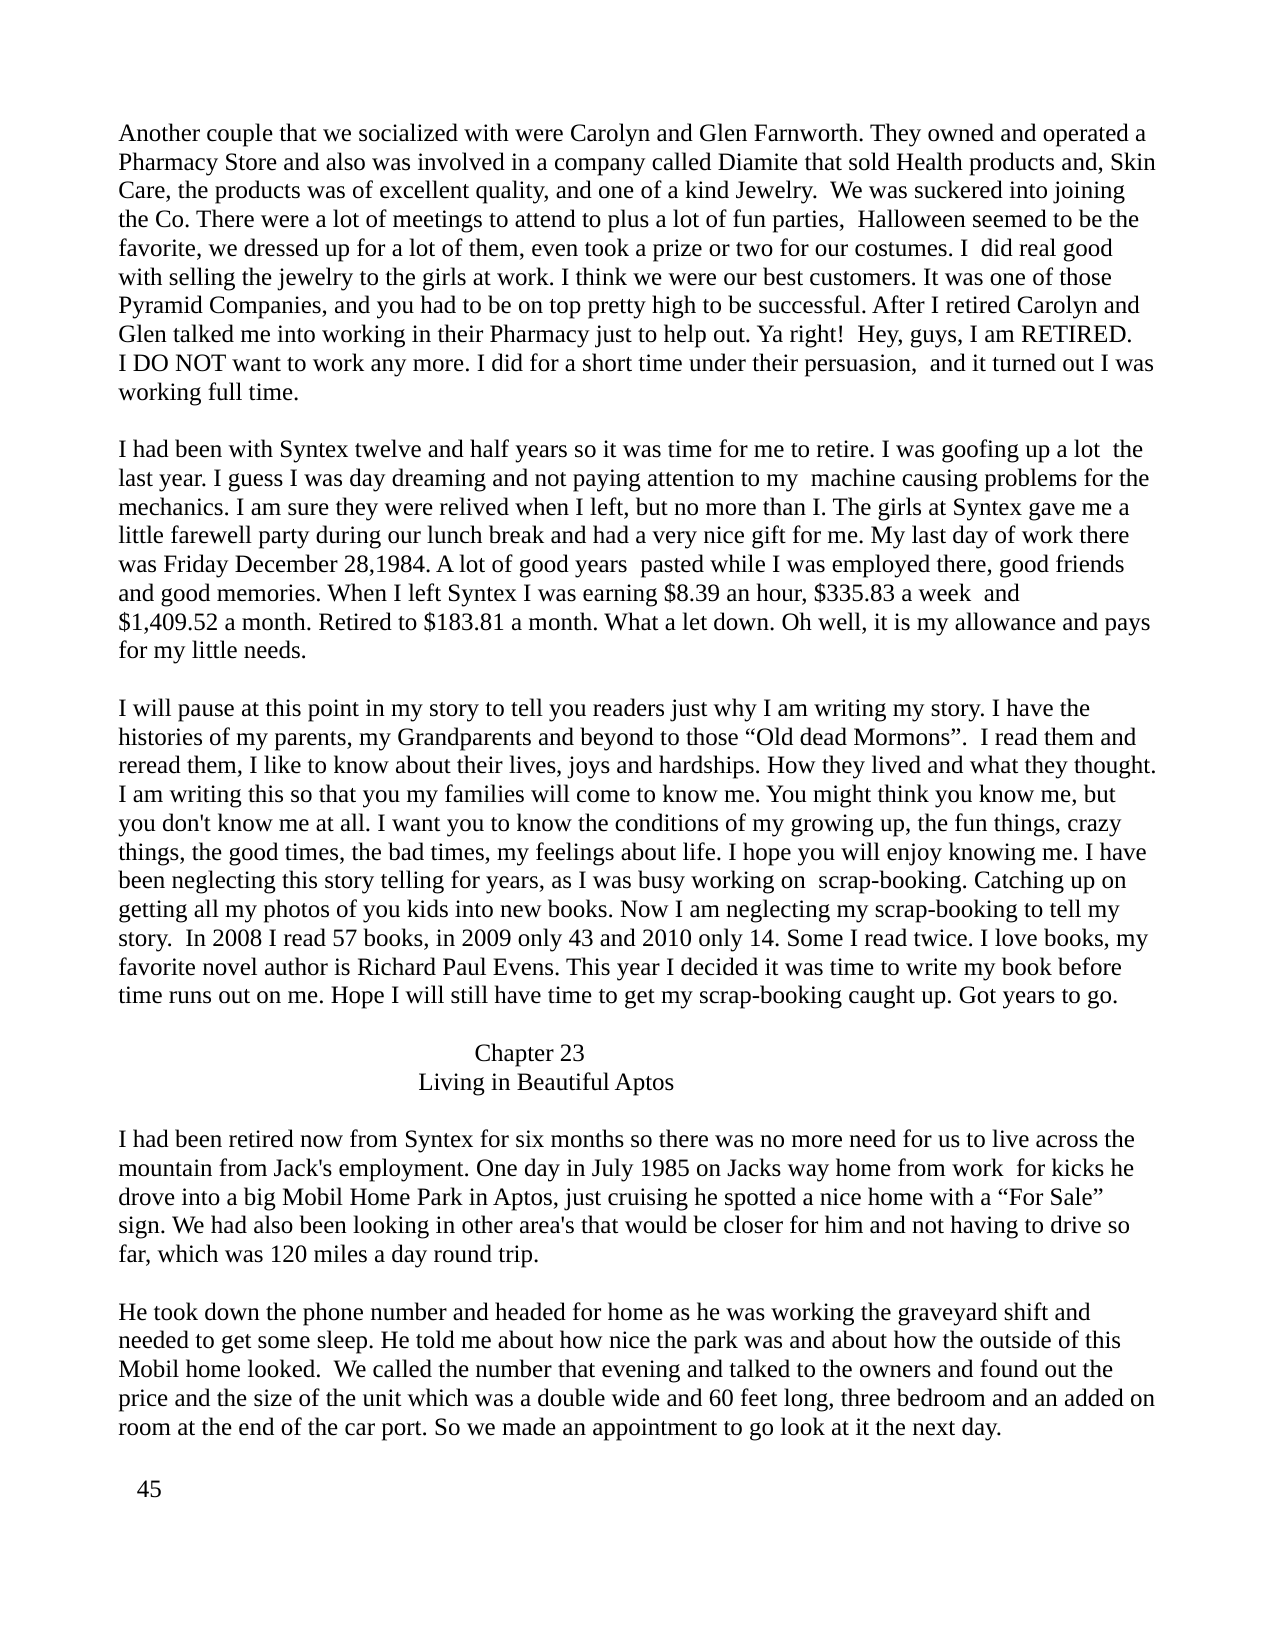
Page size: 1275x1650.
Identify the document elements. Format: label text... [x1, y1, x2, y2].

text I had been with Syntex twelve and half years so it was time for me to retire. I was goofing up a lot the last year. I guess I was day dreaming and not paying attention to my machine causing problems for the mechanics. I am sure they were relived when I left, but no more than I. The girls at Syntex gave me a little farewell party during our lunch break and had a very nice gift for me. My last day of work there was Friday December 28,1984. A lot of good years pasted while I was employed there, good friends and good memories. When I left Syntex I was earning $8.39 an hour, $335.83 a week and [118, 434, 1157, 607]
text I will pause at this point in my story to tell you readers just why I am writing my story. I have the histories of my parents, my Grandparents and beyond to those “Old dead Mormons”. I read them and reread them, I like to know about their lives, joys and hardships. How they lived and what they thought. [118, 693, 1157, 779]
text Chapter 23 [118, 1038, 1157, 1067]
text I DO NOT want to work any more. I did for a short time under their persuasion, and it turned out I was working full time. [118, 348, 1157, 406]
text He took down the phone number and headed for home as he was working the graveyard shift and needed to get some sleep. He told me about how nice the park was and about how the outside of this Mobil home looked. We called the number that evening and talked to the owners and found out the price and the size of the unit which was a double wide and 60 feet long, three bedroom and an added on room at the end of the car port. So we made an appointment to go look at it the next day. [118, 1297, 1157, 1441]
text I am writing this so that you my families will come to know me. You might think you know me, but you don't know me at all. I want you to know the conditions of my growing up, the fun things, crazy things, the good times, the bad times, my feelings about life. I hope you will enjoy knowing me. I have been neglecting this story telling for years, as I was busy working on scrap-booking. Catching up on getting all my photos of you kids into new books. Now I am neglecting my scrap-booking to tell my story. In 2008 I read 57 books, in 2009 only 43 and 2010 only 14. Some I read twice. I love books, my favorite novel author is Richard Paul Evens. This year I decided it was time to write my book before time runs out on me. Hope I will still have time to get my scrap-booking caught up. Got years to go. [118, 779, 1157, 1009]
text Living in Beautiful Aptos [118, 1067, 1157, 1096]
text $1,409.52 a month. Retired to $183.81 a month. What a let down. Oh well, it is my allowance and pays for my little needs. [118, 607, 1157, 664]
text I had been retired now from Syntex for six months so there was no more need for us to live across the mountain from Jack's employment. One day in July 1985 on Jacks way home from work for kicks he drove into a big Mobil Home Park in Aptos, just cruising he spotted a nice home with a “For Sale” sign. We had also been looking in other area's that would be closer for him and not having to drive so far, which was 120 miles a day round trip. [118, 1124, 1157, 1268]
text Another couple that we socialized with were Carolyn and Glen Farnworth. They owned and operated a Pharmacy Store and also was involved in a company called Diamite that sold Health products and, Skin Care, the products was of excellent quality, and one of a kind Jewelry. We was suckered into joining the Co. There were a lot of meetings to attend to plus a lot of fun parties, Halloween seemed to be the favorite, we dressed up for a lot of them, even took a prize or two for our costumes. I did real good with selling the jewelry to the girls at work. I think we were our best customers. It was one of those Pyramid Companies, and you had to be on top pretty high to be successful. After I retired Carolyn and Glen talked me into working in their Pharmacy just to help out. Ya right! Hey, guys, I am RETIRED. [118, 118, 1157, 348]
